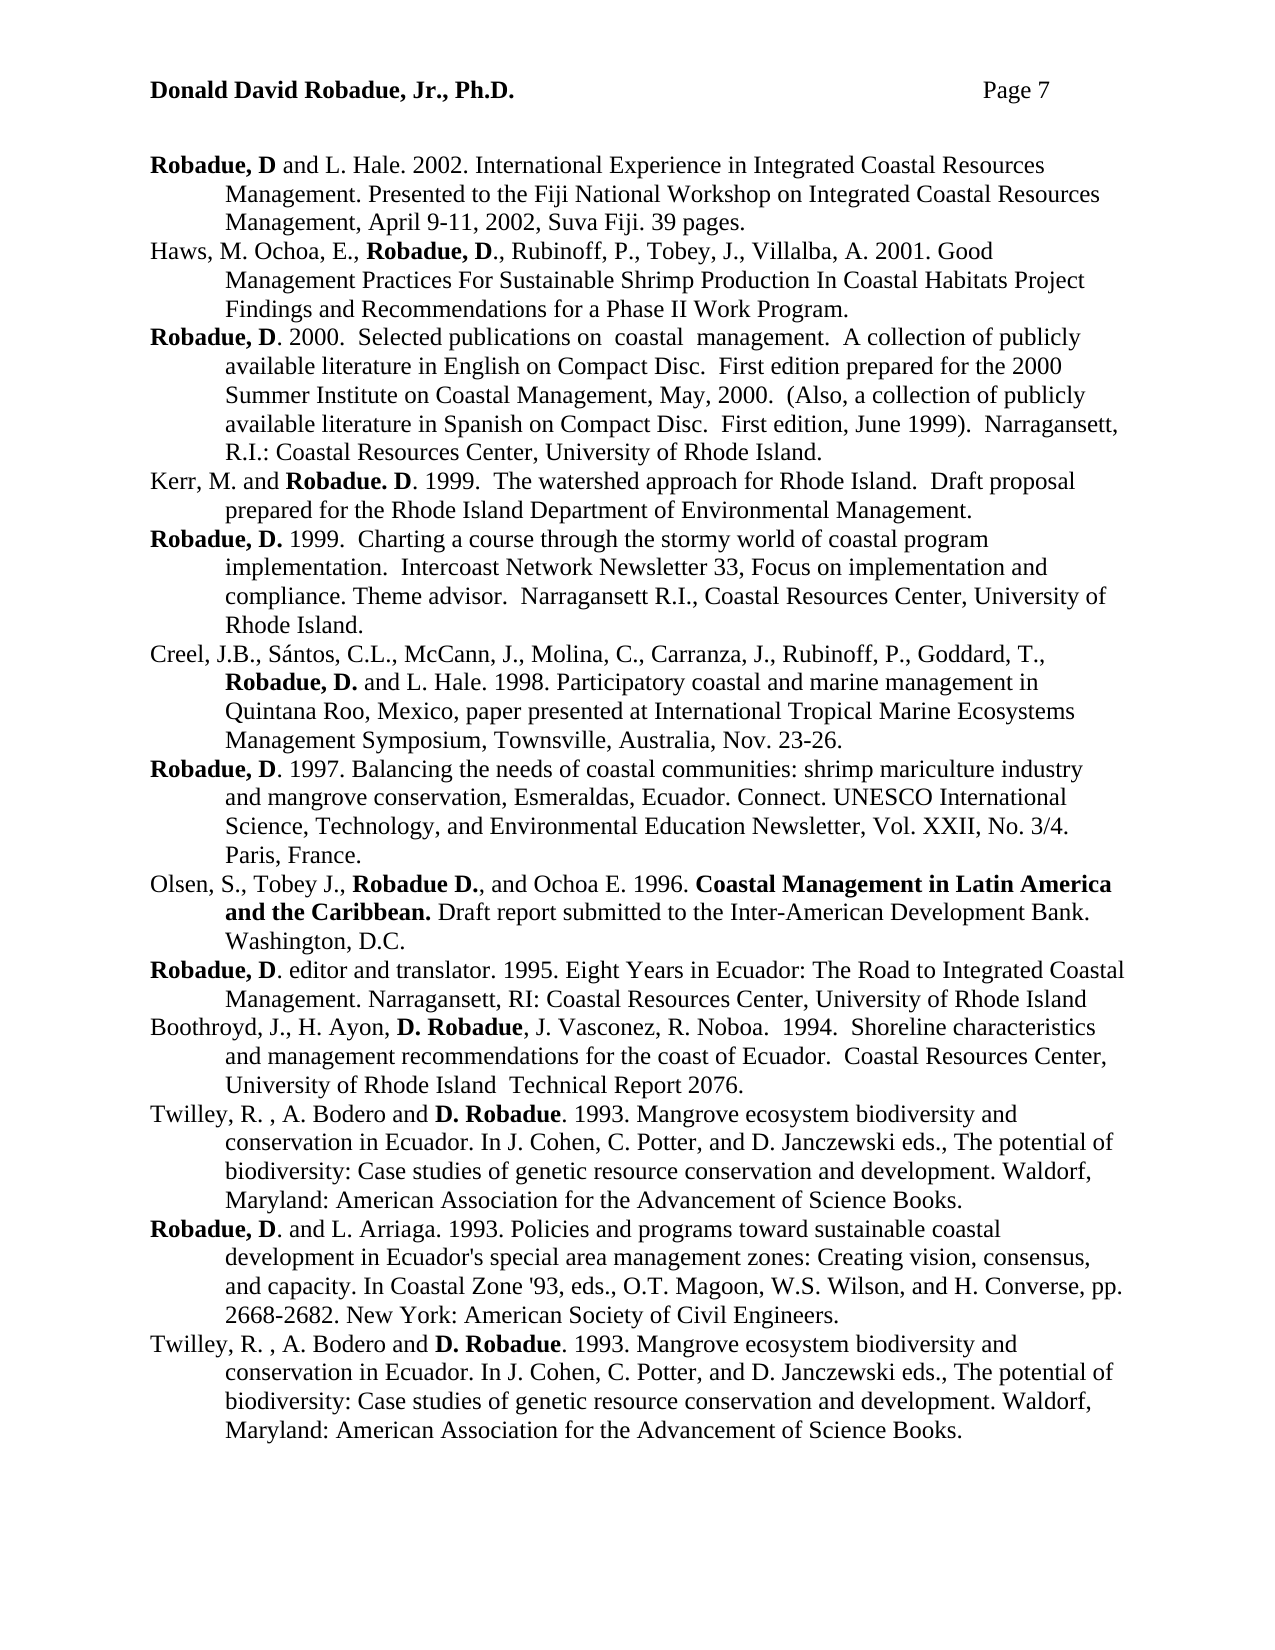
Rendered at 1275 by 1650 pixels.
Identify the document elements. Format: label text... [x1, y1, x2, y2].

text Twilley, R. , A. Bodero and D. Robadue. 1993. Mangrove ecosystem biodiversity and conservation in Ecuador. In J. Cohen, C. Potter, and D. Janczewski eds., The potential of biodiversity: Case studies of genetic resource conservation and development. Waldorf, Maryland: American Association for the Advancement of Science Books. [150, 1329, 1125, 1444]
text Twilley, R. , A. Bodero and D. Robadue. 1993. Mangrove ecosystem biodiversity and conservation in Ecuador. In J. Cohen, C. Potter, and D. Janczewski eds., The potential of biodiversity: Case studies of genetic resource conservation and development. Waldorf, Maryland: American Association for the Advancement of Science Books. [150, 1099, 1125, 1214]
text Kerr, M. and Robadue. D. 1999. The watershed approach for Rhode Island. Draft proposal prepared for the Rhode Island Department of Environmental Management. [150, 466, 1125, 524]
text Robadue, D. 1999. Charting a course through the stormy world of coastal program implementation. Intercoast Network Newsletter 33, Focus on implementation and compliance. Theme advisor. Narragansett R.I., Coastal Resources Center, University of Rhode Island. [150, 524, 1125, 639]
text Olsen, S., Tobey J., Robadue D., and Ochoa E. 1996. Coastal Management in Latin America and the Caribbean. Draft report submitted to the Inter-American Development Bank. Washington, D.C. [150, 869, 1125, 955]
text Robadue, D. and L. Arriaga. 1993. Policies and programs toward sustainable coastal development in Ecuador's special area management zones: Creating vision, consensus, and capacity. In Coastal Zone '93, eds., O.T. Magoon, W.S. Wilson, and H. Converse, pp. 2668-2682. New York: American Society of Civil Engineers. [150, 1214, 1125, 1329]
text Robadue, D. 2000. Selected publications on coastal management. A collection of publicly available literature in English on Compact Disc. First edition prepared for the 2000 Summer Institute on Coastal Management, May, 2000. (Also, a collection of publicly available literature in Spanish on Compact Disc. First edition, June 1999). Narragansett, R.I.: Coastal Resources Center, University of Rhode Island. [150, 322, 1125, 466]
text Haws, M. Ochoa, E., Robadue, D., Rubinoff, P., Tobey, J., Villalba, A. 2001. Good Management Practices For Sustainable Shrimp Production In Coastal Habitats Project Findings and Recommendations for a Phase II Work Program. [150, 236, 1125, 322]
text Robadue, D. 1997. Balancing the needs of coastal communities: shrimp mariculture industry and mangrove conservation, Esmeraldas, Ecuador. Connect. UNESCO International Science, Technology, and Environmental Education Newsletter, Vol. XXII, No. 3/4. Paris, France. [150, 754, 1125, 869]
text Boothroyd, J., H. Ayon, D. Robadue, J. Vasconez, R. Noboa. 1994. Shoreline characteristics and management recommendations for the coast of Ecuador. Coastal Resources Center, University of Rhode Island Technical Report 2076. [150, 1012, 1125, 1099]
text Creel, J.B., Sántos, C.L., McCann, J., Molina, C., Carranza, J., Rubinoff, P., Goddard, T., Robadue, D. and L. Hale. 1998. Participatory coastal and marine management in Quintana Roo, Mexico, paper presented at International Tropical Marine Ecosystems Management Symposium, Townsville, Australia, Nov. 23-26. [150, 639, 1125, 754]
text Robadue, D. editor and translator. 1995. Eight Years in Ecuador: The Road to Integrated Coastal Management. Narragansett, RI: Coastal Resources Center, University of Rhode Island [150, 955, 1125, 1012]
text Robadue, D and L. Hale. 2002. International Experience in Integrated Coastal Resources Management. Presented to the Fiji National Workshop on Integrated Coastal Resources Management, April 9-11, 2002, Suva Fiji. 39 pages. [150, 150, 1125, 236]
